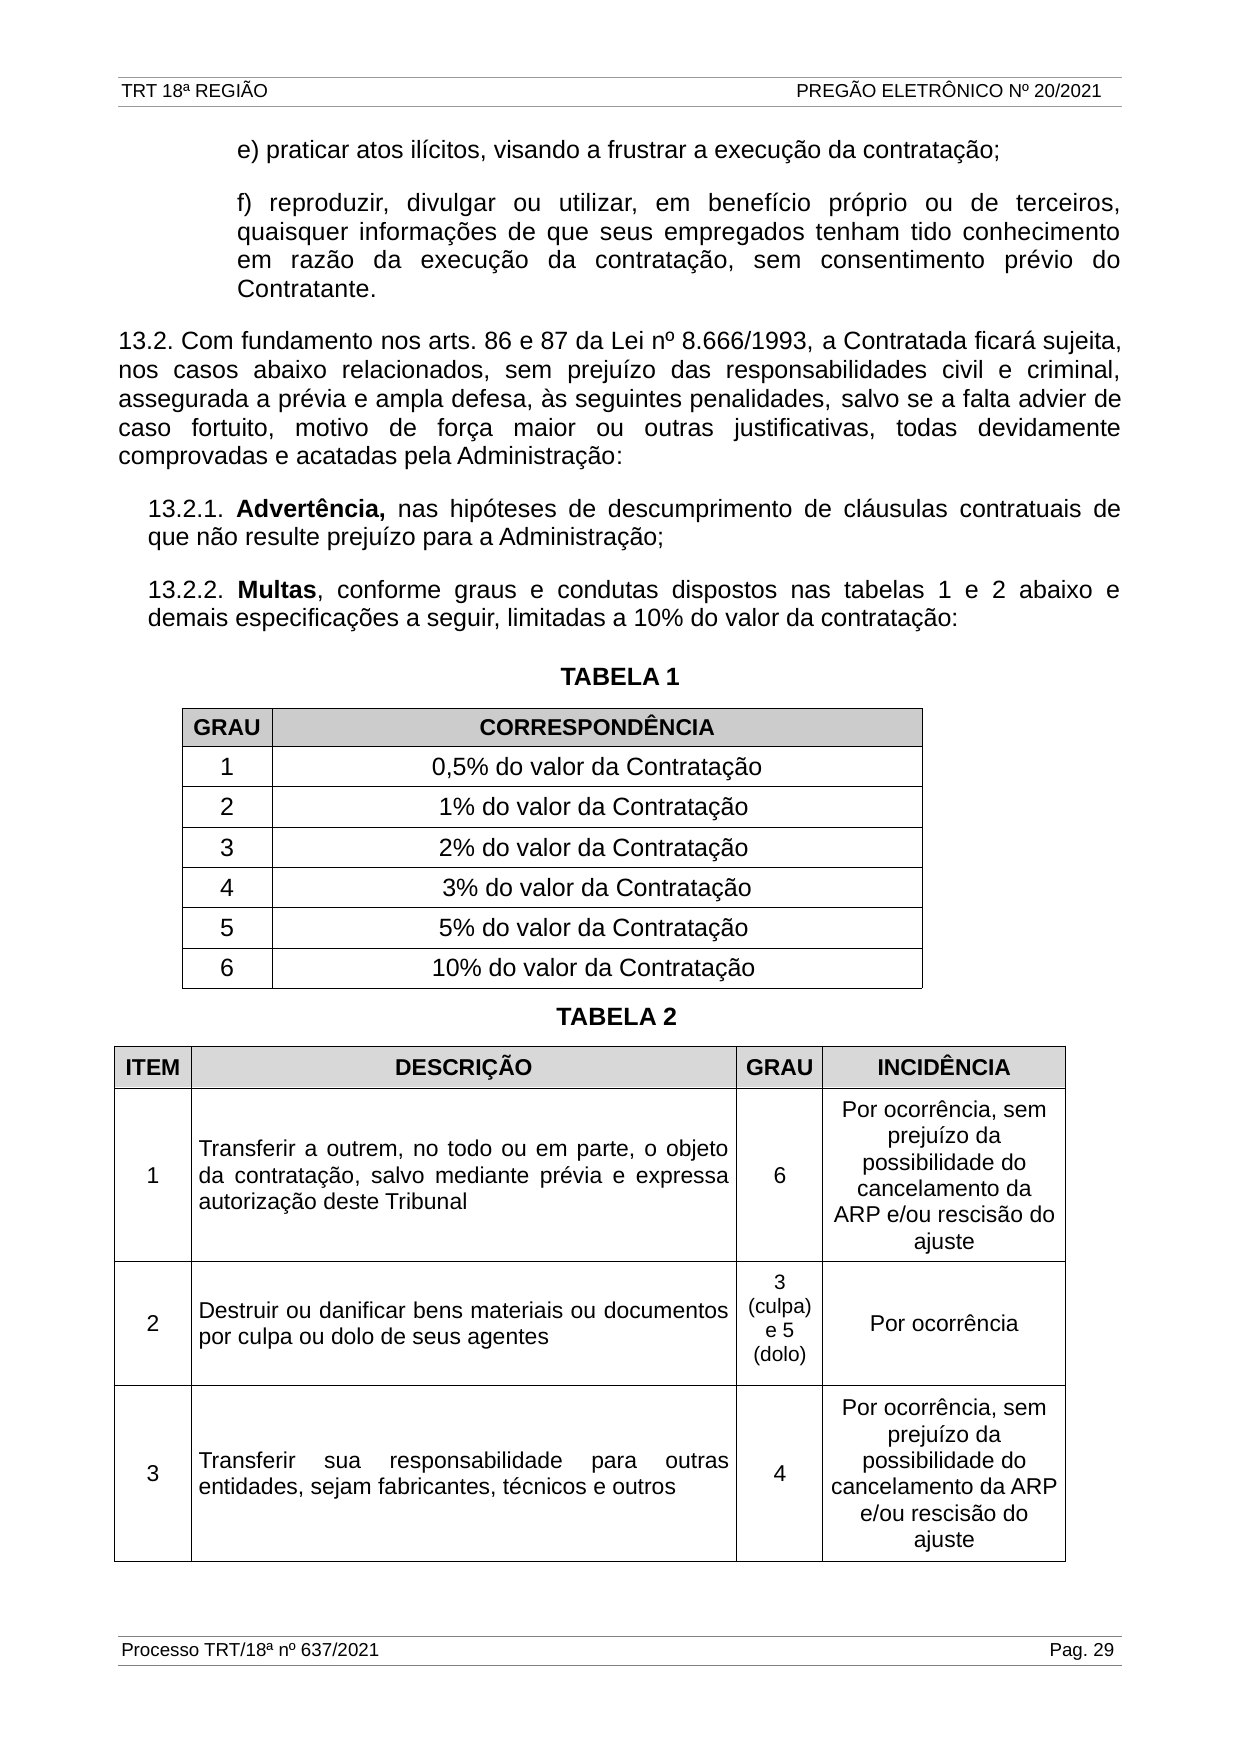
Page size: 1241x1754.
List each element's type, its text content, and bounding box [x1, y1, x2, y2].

text f) reproduzir, divulgar ou utilizar, em benefício próprio ou de terceiros, quaisquer informações de que seus empregados tenham tido conhecimento em razão da execução da contratação, sem consentimento prévio do Contratante. [237, 188, 1122, 303]
text 13.2.2. Multas, conforme graus e condutas dispostos nas tabelas 1 e 2 abaixo e demais especificações a seguir, limitadas a 10% do valor da contratação: [148, 575, 1122, 632]
table_cell Por ocorrência, sem prejuízo da possibilidade do cancelamento da ARP e/ou rescisão do ajuste [823, 1386, 1065, 1561]
text e) praticar atos ilícitos, visando a frustrar a execução da contratação; [237, 136, 1122, 164]
table_cell 3% do valor da Contratação [273, 868, 922, 907]
table_cell 10% do valor da Contratação [273, 949, 922, 988]
table_header DESCRIÇÃO [192, 1047, 736, 1087]
table_cell 4 [737, 1386, 822, 1561]
table_cell 6 [183, 949, 272, 988]
text 13.2. Com fundamento nos arts. 86 e 87 da Lei nº 8.666/1993, a Contratada ficará sujeita, nos casos abaixo relacionados, sem prejuízo das responsabilidades civil e criminal, assegurada a prévia e ampla defesa, às seguintes penalidades, salvo se a falta advier de caso fortuito, motivo de força maior ou outras justificativas, todas devidamente comprovadas e acatadas pela Administração: [118, 326, 1122, 470]
table_cell 4 [183, 868, 272, 907]
table_header ITEM [115, 1047, 191, 1087]
table_cell 3 [115, 1386, 191, 1561]
text TABELA 2 [118, 1002, 1122, 1031]
table_cell Por ocorrência, sem prejuízo da possibilidade do cancelamento da ARP e/ou rescisão do ajuste [823, 1089, 1065, 1261]
table_header CORRESPONDÊNCIA [273, 709, 922, 746]
table_header GRAU [737, 1047, 822, 1087]
table_cell 1% do valor da Contratação [273, 787, 922, 827]
table_cell 5 [183, 908, 272, 948]
table_cell Por ocorrência [823, 1262, 1065, 1384]
table_cell 3 [183, 828, 272, 867]
table_cell 1 [115, 1089, 191, 1261]
table_header GRAU [183, 709, 272, 746]
table_header INCIDÊNCIA [823, 1047, 1065, 1087]
table_cell 3 (culpa) e 5 (dolo) [737, 1262, 822, 1384]
table_cell Transferir a outrem, no todo ou em parte, o objeto da contratação, salvo mediante prévia e expressa autorização deste Tribunal [192, 1089, 736, 1261]
table_cell Transferir sua responsabilidade para outras entidades, sejam fabricantes, técnicos e outros [192, 1386, 736, 1561]
table_cell 5% do valor da Contratação [273, 908, 922, 948]
table_cell 0,5% do valor da Contratação [273, 747, 922, 786]
table_cell 2 [183, 787, 272, 827]
text 13.2.1. Advertência, nas hipóteses de descumprimento de cláusulas contratuais de que não resulte prejuízo para a Administração; [148, 494, 1122, 551]
table_cell Destruir ou danificar bens materiais ou documentos por culpa ou dolo de seus agentes [192, 1262, 736, 1384]
table_cell 6 [737, 1089, 822, 1261]
table_cell 1 [183, 747, 272, 786]
table_cell 2% do valor da Contratação [273, 828, 922, 867]
text TABELA 1 [118, 662, 1122, 690]
table_cell 2 [115, 1262, 191, 1384]
